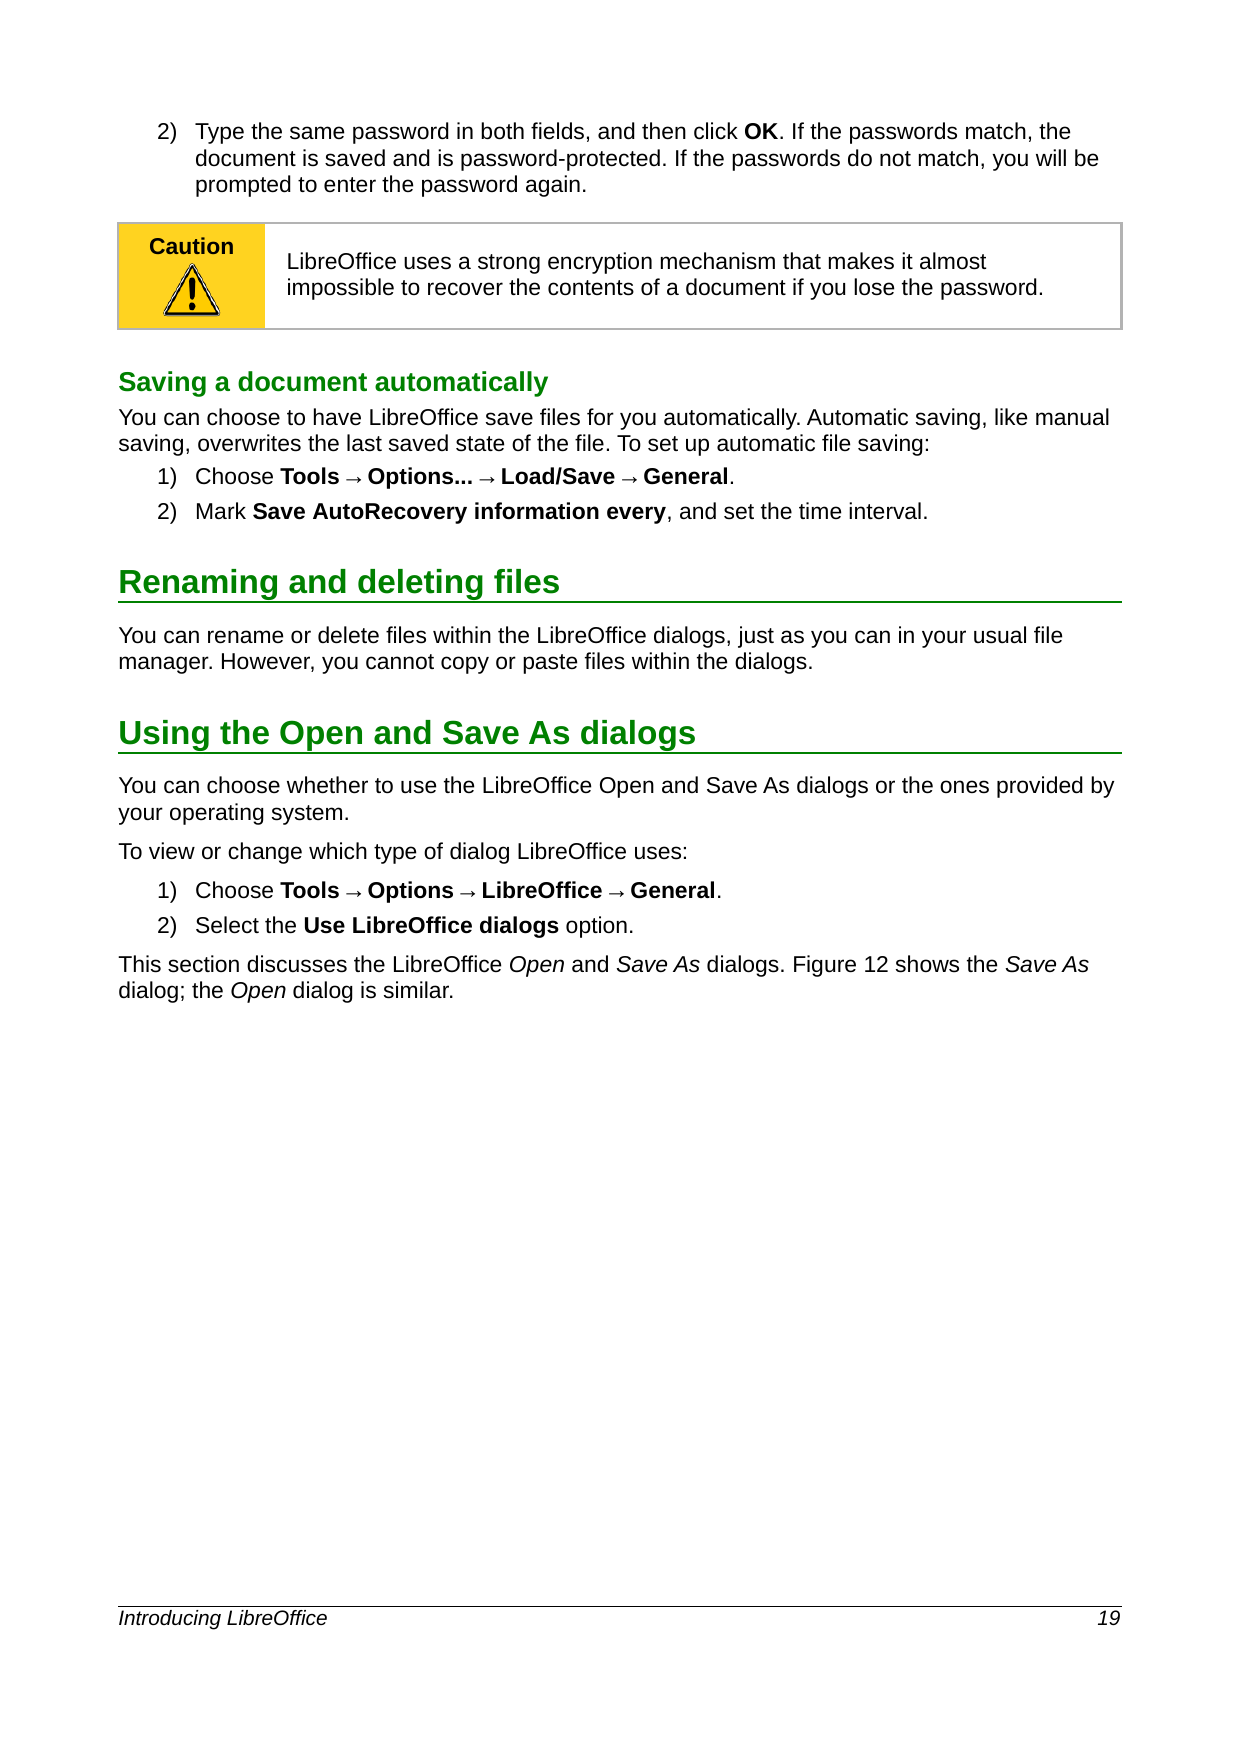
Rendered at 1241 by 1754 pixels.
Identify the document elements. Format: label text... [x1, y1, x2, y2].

text You can rename or delete files within the LibreOffice dialogs, just as you can in your usual file manager. However, you cannot copy or paste files within the dialogs. [118, 622, 1122, 675]
subtitle Using the Open and Save As dialogs [118, 713, 1122, 752]
picture [159, 259, 224, 320]
list Choose Tools → Options → LibreOffice → General. [177, 877, 1122, 906]
table_header Caution [119, 224, 265, 328]
subtitle Saving a document automatically [118, 366, 1122, 397]
list Choose Tools → Options... → Load/Save → General. [177, 463, 1122, 492]
subtitle Renaming and deleting files [118, 563, 1122, 601]
list Select the Use LibreOffice dialogs option. [177, 912, 1122, 938]
list Type the same password in both fields, and then click OK. If the passwords match, the document is saved and is password-protected. If the passwords do not match, you will be prompted to enter the password again. [177, 118, 1122, 197]
text This section discusses the LibreOffice Open and Save As dialogs. Figure 12 shows the Save As dialog; the Open dialog is similar. [118, 951, 1122, 1003]
list Mark Save AutoRecovery information every, and set the time interval. [177, 498, 1122, 524]
table_header LibreOffice uses a strong encryption mechanism that makes it almost impossible to recover the contents of a document if you lose the password. [265, 224, 1120, 328]
text To view or change which type of dialog LibreOffice uses: [118, 838, 1122, 864]
list You can choose to have LibreOffice save files for you automatically. Automatic saving, like manual saving, overwrites the last saved state of the file. To set up automatic file saving: [118, 403, 1122, 456]
text You can choose whether to use the LibreOffice Open and Save As dialogs or the ones provided by your operating system. [118, 772, 1122, 825]
